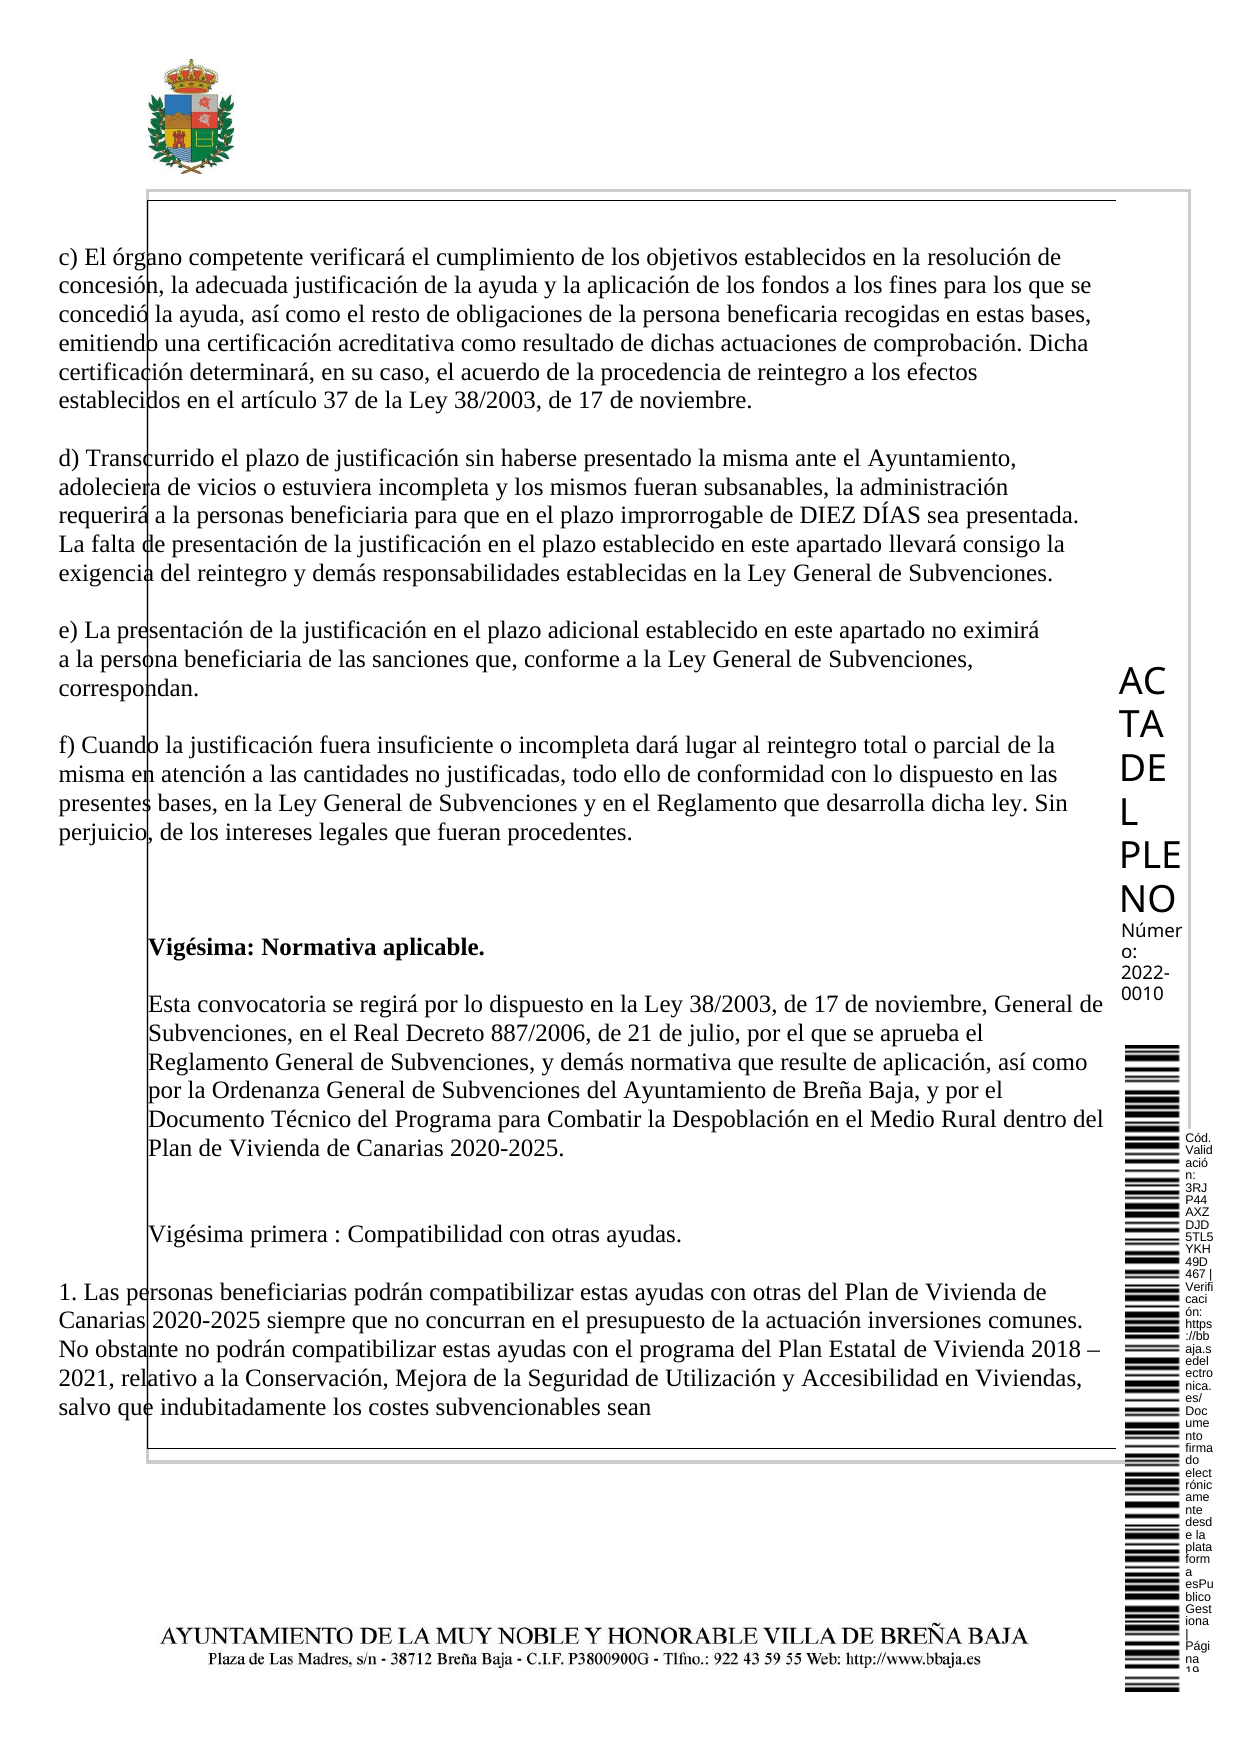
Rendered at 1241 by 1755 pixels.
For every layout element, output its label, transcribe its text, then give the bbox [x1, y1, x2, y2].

list La presentación de la justificación en el plazo adicional establecido en este apartado no eximirá a la persona beneficiaria de las sanciones que, conforme a la Ley General de Subvenciones, correspondan. [149, 615, 1047, 702]
list ACTA DEL PLENO [1119, 659, 1186, 921]
list Cuando la justificación fuera insuficiente o incompleta dará lugar al reintegro total o parcial de la misma en atención a las cantidades no justificadas, todo ello de conformidad con lo dispuesto en las presentes bases, en la Ley General de Subvenciones y en el Reglamento que desarrolla dicha ley. Sin perjuicio, de los intereses legales que fueran procedentes. [149, 730, 1091, 845]
subtitle Vigésima: Normativa aplicable. [149, 932, 1117, 960]
list Transcurrido el plazo de justificación sin haberse presentado la misma ante el Ayuntamiento, adoleciera de vicios o estuviera incompleta y los mismos fueran subsanables, la administración requerirá a la personas beneficiaria para que en el plazo improrrogable de DIEZ DÍAS sea presentada. La falta de presentación de la justificación en el plazo establecido en este apartado llevará consigo la exigencia del reintegro y demás responsabilidades establecidas en la Ley General de Subvenciones. [58, 443, 146, 587]
list El órgano competente verificará el cumplimiento de los objetivos establecidos en la resolución de concesión, la adecuada justificación de la ayuda y la aplicación de los fondos a los fines para los que se concedió la ayuda, así como el resto de obligaciones de la persona beneficaria recogidas en estas bases, emitiendo una certificación acreditativa como resultado de dichas actuaciones de comprobación. Dicha certificación determinará, en su caso, el acuerdo de la procedencia de reintegro a los efectos establecidos en el artículo 37 de la Ley 38/2003, de 17 de noviembre. [149, 242, 1105, 414]
list Número: 2022-0010 Fecha: 11/01/2023 [1121, 921, 1186, 1004]
list La presentación de la justificación en el plazo adicional establecido en este apartado no eximirá a la persona beneficiaria de las sanciones que, conforme a la Ley General de Subvenciones, correspondan. [58, 615, 146, 702]
list Las personas beneficiarias podrán compatibilizar estas ayudas con otras del Plan de Vivienda de Canarias 2020-2025 siempre que no concurran en el presupuesto de la actuación inversiones comunes. No obstante no podrán compatibilizar estas ayudas con el programa del Plan Estatal de Vivienda 2018 – 2021, relativo a la Conservación, Mejora de la Seguridad de Utilización y Accesibilidad en Viviendas, salvo que indubitadamente los costes subvencionables sean [58, 1277, 146, 1421]
text Cód. Validación: 3RJP44AXZDJD5TL5YKH49D467 | Verificación: https://bbaja.sedelectronica.es/ Documento firmado electrónicamente desde la plataforma esPublico Gestiona | Página 19 de 63 [1185, 1133, 1214, 1671]
text Esta convocatoria se regirá por lo dispuesto en la Ley 38/2003, de 17 de noviembre, General de Subvenciones, en el Real Decreto 887/2006, de 21 de julio, por el que se aprueba el Reglamento General de Subvenciones, y demás normativa que resulte de aplicación, así como por la Ordenanza General de Subvenciones del Ayuntamiento de Breña Baja, y por el Documento Técnico del Programa para Combatir la Despoblación en el Medio Rural dentro del Plan de Vivienda de Canarias 2020-2025. [149, 989, 1104, 1162]
list Las personas beneficiarias podrán compatibilizar estas ayudas con otras del Plan de Vivienda de Canarias 2020-2025 siempre que no concurran en el presupuesto de la actuación inversiones comunes. No obstante no podrán compatibilizar estas ayudas con el programa del Plan Estatal de Vivienda 2018 – 2021, relativo a la Conservación, Mejora de la Seguridad de Utilización y Accesibilidad en Viviendas, salvo que indubitadamente los costes subvencionables sean [149, 1277, 1104, 1421]
list Transcurrido el plazo de justificación sin haberse presentado la misma ante el Ayuntamiento, adoleciera de vicios o estuviera incompleta y los mismos fueran subsanables, la administración requerirá a la personas beneficiaria para que en el plazo improrrogable de DIEZ DÍAS sea presentada. La falta de presentación de la justificación en el plazo establecido en este apartado llevará consigo la exigencia del reintegro y demás responsabilidades establecidas en la Ley General de Subvenciones. [149, 443, 1104, 587]
list El órgano competente verificará el cumplimiento de los objetivos establecidos en la resolución de concesión, la adecuada justificación de la ayuda y la aplicación de los fondos a los fines para los que se concedió la ayuda, así como el resto de obligaciones de la persona beneficaria recogidas en estas bases, emitiendo una certificación acreditativa como resultado de dichas actuaciones de comprobación. Dicha certificación determinará, en su caso, el acuerdo de la procedencia de reintegro a los efectos establecidos en el artículo 37 de la Ley 38/2003, de 17 de noviembre. [58, 242, 146, 414]
text [1183, 1129, 1214, 1671]
text Vigésima primera : Compatibilidad con otras ayudas. [149, 1219, 1125, 1248]
list La presentación de la justificación en el plazo adicional establecido en este apartado no eximirá a la persona beneficiaria de las sanciones que, conforme a la Ley General de Subvenciones, correspondan. [1117, 657, 1186, 1004]
list Cuando la justificación fuera insuficiente o incompleta dará lugar al reintegro total o parcial de la misma en atención a las cantidades no justificadas, todo ello de conformidad con lo dispuesto en las presentes bases, en la Ley General de Subvenciones y en el Reglamento que desarrolla dicha ley. Sin perjuicio, de los intereses legales que fueran procedentes. [58, 730, 146, 845]
